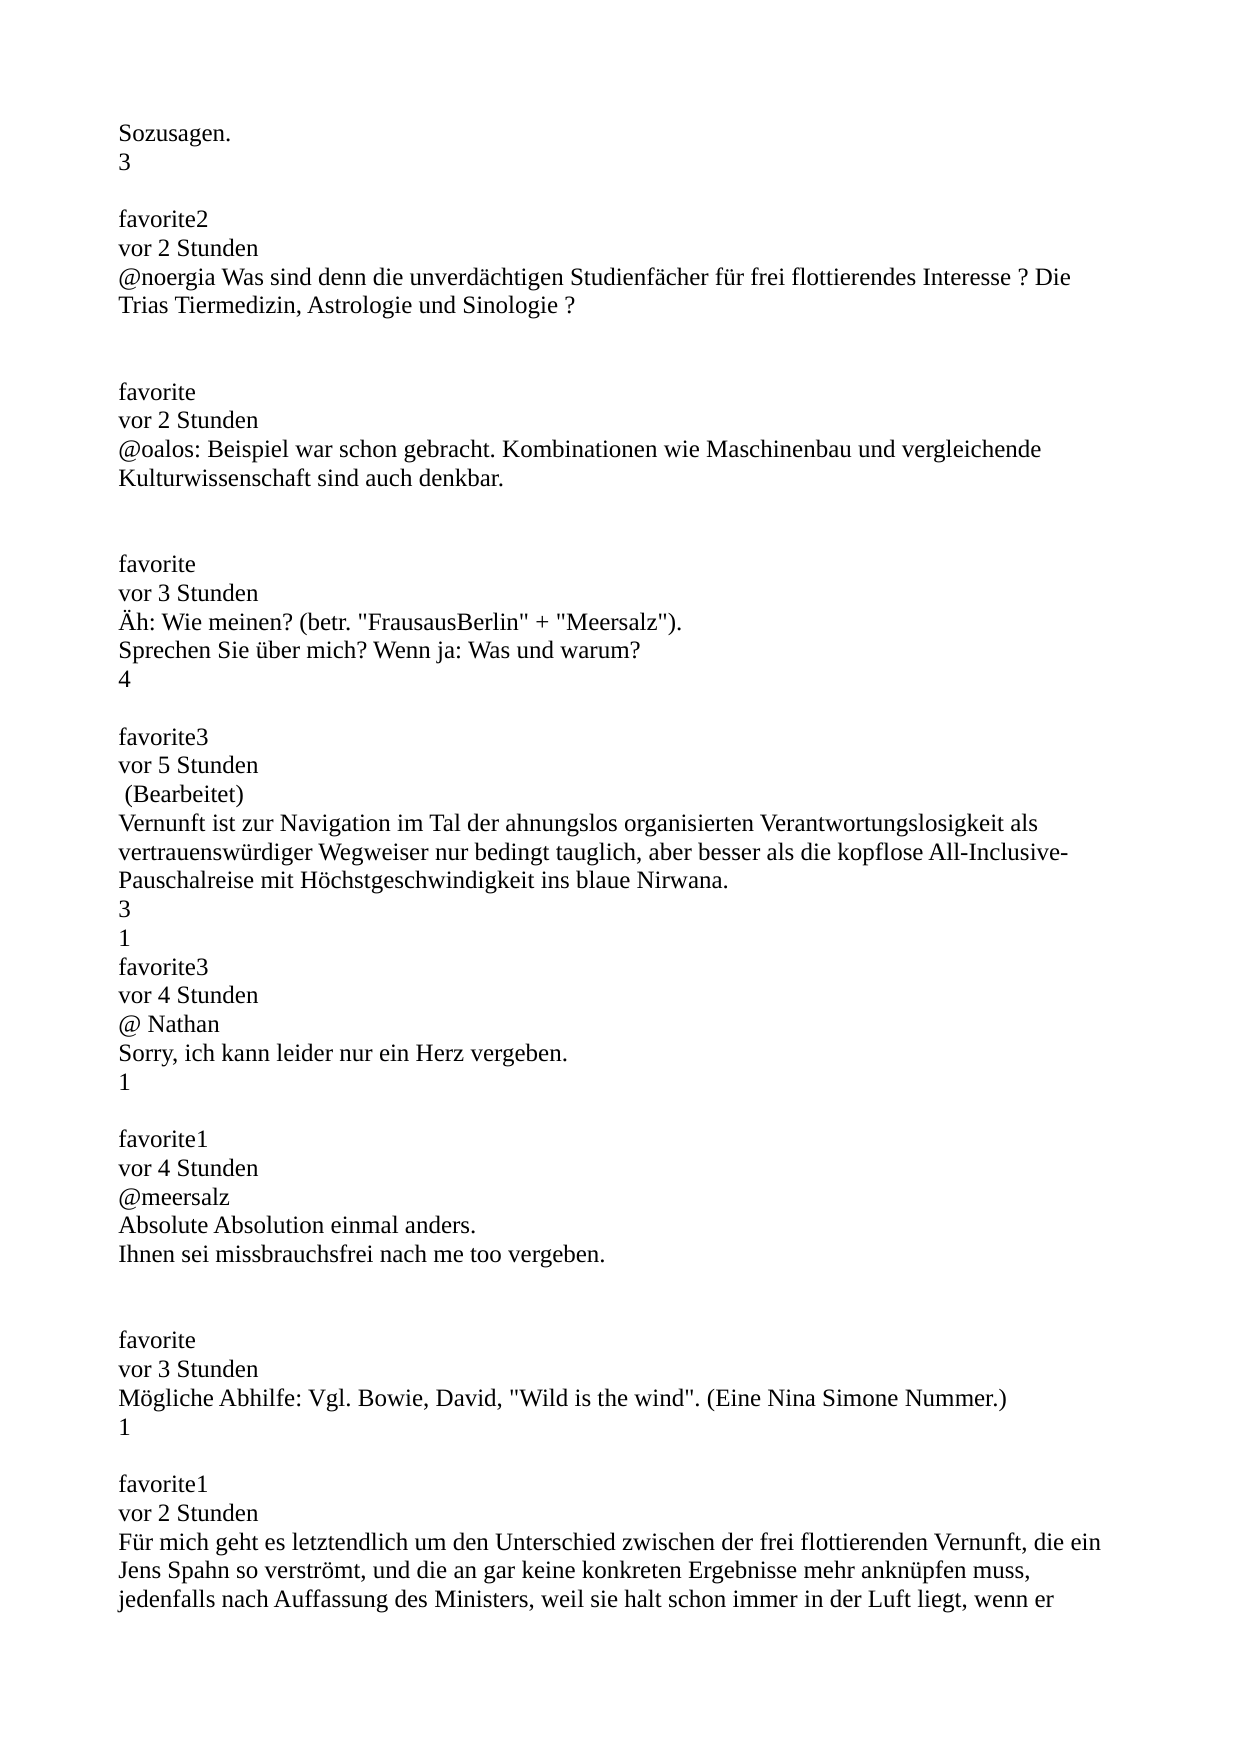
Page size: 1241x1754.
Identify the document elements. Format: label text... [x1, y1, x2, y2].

text vor 2 Stunden [118, 233, 1122, 262]
text favorite1 [118, 1124, 1122, 1153]
text favorite3 [118, 722, 1122, 751]
text favorite [118, 1326, 1122, 1354]
text Ihnen sei missbrauchsfrei nach me too vergeben. [118, 1239, 1122, 1268]
text @meersalz [118, 1182, 1122, 1211]
text Absolute Absolution einmal anders. [118, 1211, 1122, 1239]
text vor 2 Stunden [118, 1498, 1122, 1527]
text 4 [118, 664, 1122, 693]
text favorite [118, 549, 1122, 578]
text @oalos: Beispiel war schon gebracht. Kombinationen wie Maschinenbau und vergleichende Kulturwissenschaft sind auch denkbar. [118, 434, 1122, 492]
text 3 [118, 894, 1122, 923]
text 3 [118, 147, 1122, 176]
text 1 [118, 1067, 1122, 1096]
text vor 4 Stunden [118, 1153, 1122, 1182]
text favorite3 [118, 952, 1122, 981]
text Sorry, ich kann leider nur ein Herz vergeben. [118, 1038, 1122, 1067]
text 1 [118, 923, 1122, 952]
text @ Nathan [118, 1009, 1122, 1038]
text Mögliche Abhilfe: Vgl. Bowie, David, "Wild is the wind". (Eine Nina Simone Nummer.) [118, 1383, 1122, 1412]
text vor 5 Stunden [118, 751, 1122, 779]
text Sozusagen. [118, 118, 1122, 147]
text favorite2 [118, 204, 1122, 233]
text vor 3 Stunden [118, 1354, 1122, 1383]
text favorite1 [118, 1469, 1122, 1498]
text Für mich geht es letztendlich um den Unterschied zwischen der frei flottierenden Vernunft, die ein Jens Spahn so verströmt, und die an gar keine konkreten Ergebnisse mehr anknüpfen muss, jedenfalls nach Auffassung des Ministers, weil sie halt schon immer in der Luft liegt, wenn er [118, 1527, 1122, 1613]
text vor 3 Stunden [118, 578, 1122, 607]
text Sprechen Sie über mich? Wenn ja: Was und warum? [118, 636, 1122, 664]
text Äh: Wie meinen? (betr. "FrausausBerlin" + "Meersalz"). [118, 607, 1122, 636]
text favorite [118, 377, 1122, 406]
text 1 [118, 1412, 1122, 1441]
text @noergia Was sind denn die unverdächtigen Studienfächer für frei flottierendes Interesse ? Die Trias Tiermedizin, Astrologie und Sinologie ? [118, 262, 1122, 319]
text vor 2 Stunden [118, 406, 1122, 434]
text vor 4 Stunden [118, 981, 1122, 1009]
text Vernunft ist zur Navigation im Tal der ahnungslos organisierten Verantwortungslosigkeit als vertrauenswürdiger Wegweiser nur bedingt tauglich, aber besser als die kopflose All-Inclusive-Pauschalreise mit Höchstgeschwindigkeit ins blaue Nirwana. [118, 808, 1122, 894]
text (Bearbeitet) [118, 779, 1122, 808]
